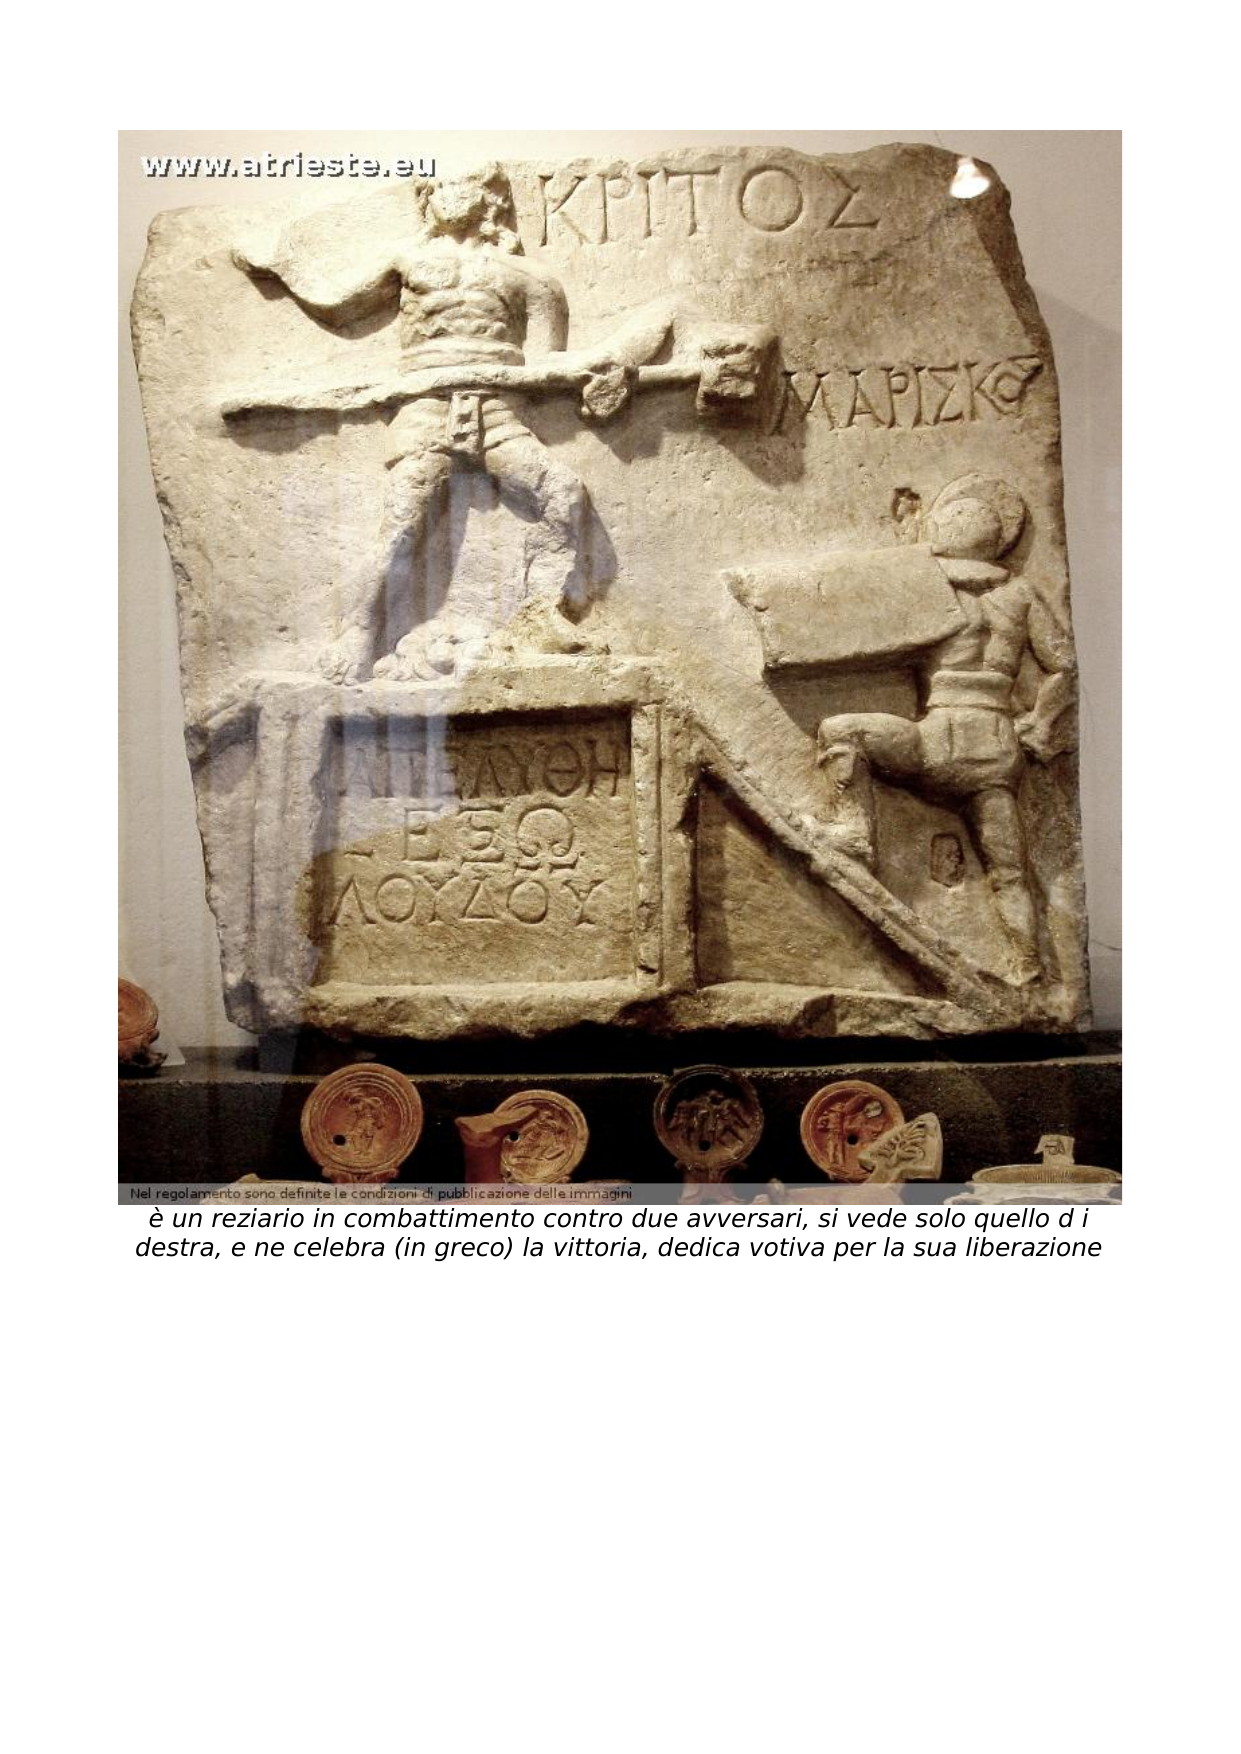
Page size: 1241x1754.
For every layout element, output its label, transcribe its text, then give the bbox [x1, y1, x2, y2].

picture [118, 130, 1123, 1205]
text [118, 118, 1122, 130]
text è un reziario in combattimento contro due avversari, si vede solo quello d i destra, e ne celebra (in greco) la vittoria, dedica votiva per la sua liberazione [118, 1205, 1122, 1263]
